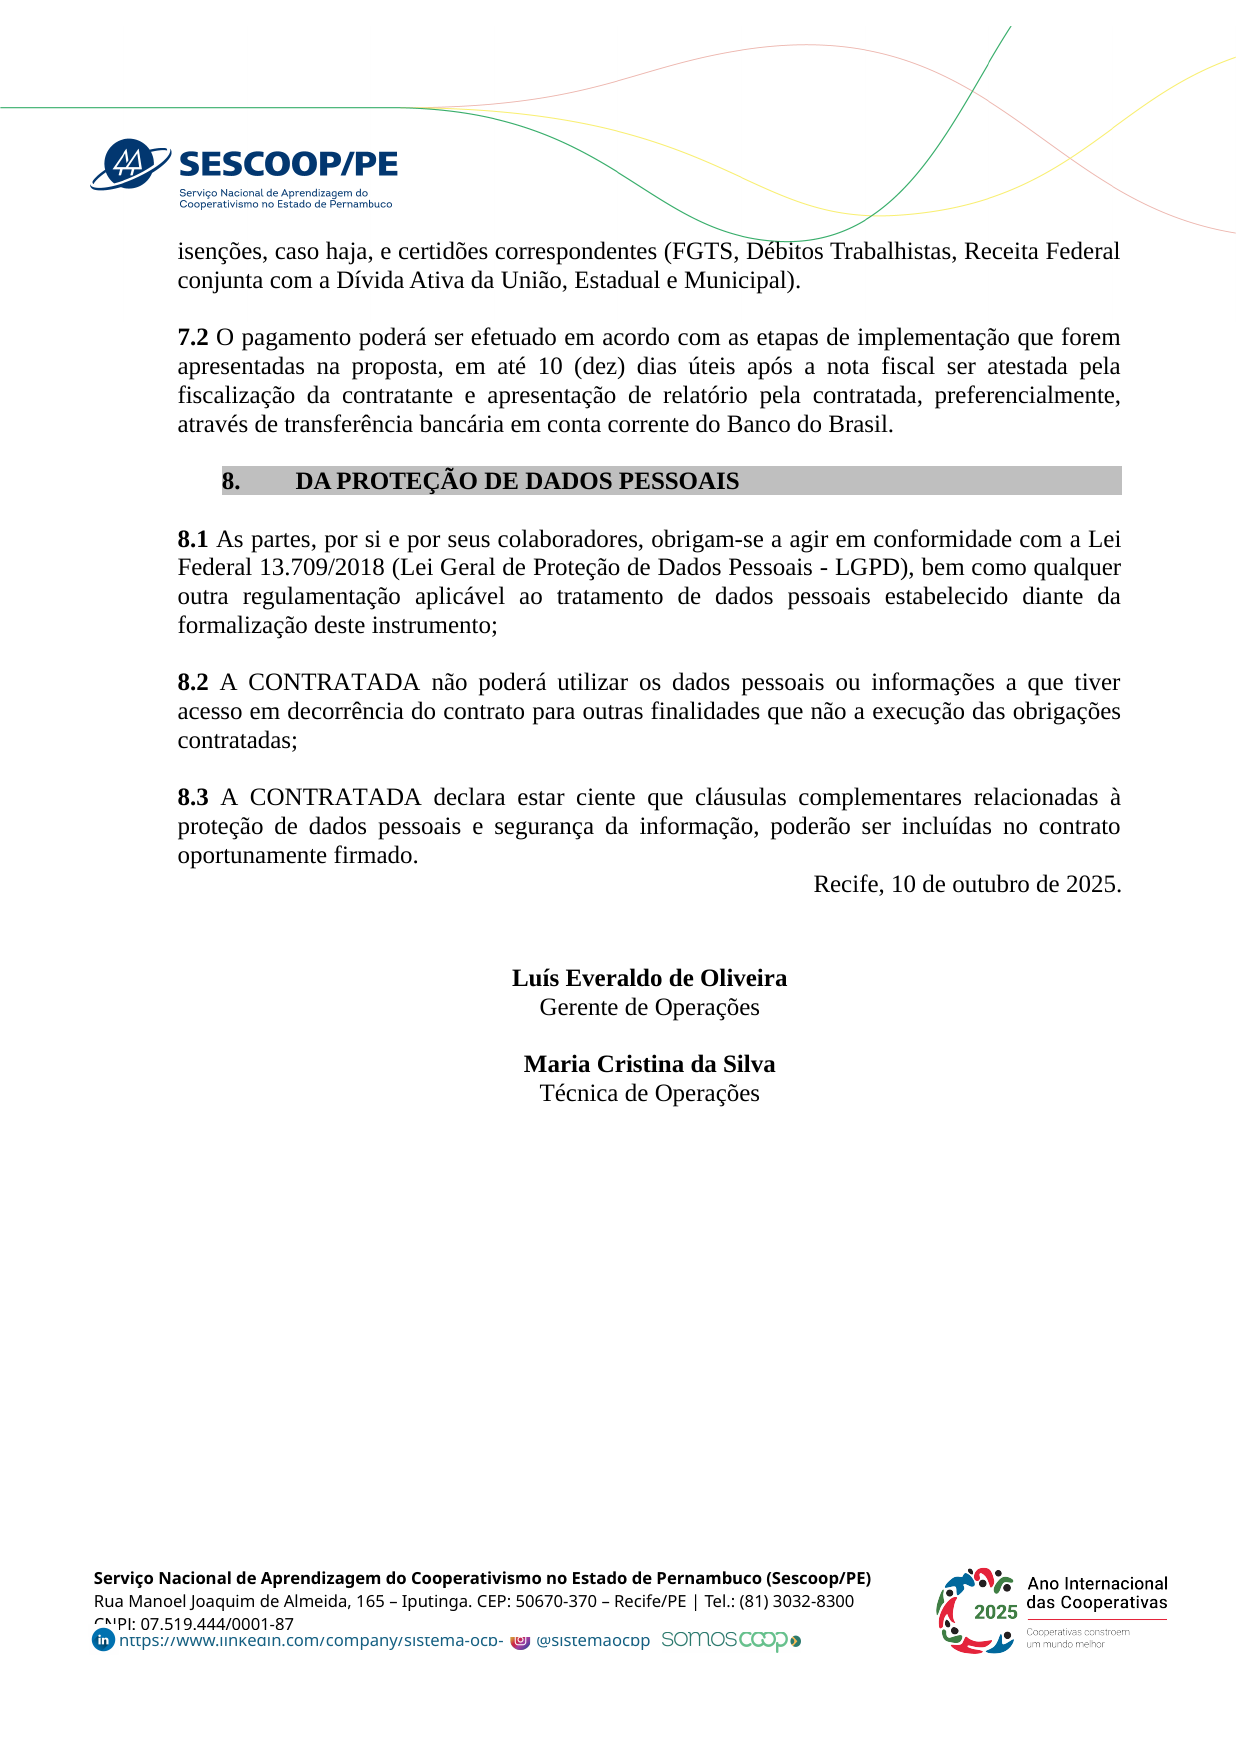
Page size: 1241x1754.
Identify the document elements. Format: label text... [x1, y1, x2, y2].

text 8.1 As partes, por si e por seus colaboradores, obrigam-se a agir em conformidade com a Lei Federal 13.709/2018 (Lei Geral de Proteção de Dados Pessoais - LGPD), bem como qualquer outra regulamentação aplicável ao tratamento de dados pessoais estabelecido diante da formalização deste instrumento; [177, 524, 1122, 639]
text 8.2 A CONTRATADA não poderá utilizar os dados pessoais ou informações a que tiver acesso em decorrência do contrato para outras finalidades que não a execução das obrigações contratadas; [177, 667, 1122, 754]
text Gerente de Operações [177, 992, 1122, 1020]
list DA PROTEÇÃO DE DADOS PESSOAIS [222, 466, 1122, 495]
text Técnica de Operações [177, 1078, 1122, 1107]
text Luís Everaldo de Oliveira [177, 963, 1122, 992]
text 7.2 O pagamento poderá ser efetuado em acordo com as etapas de implementação que forem apresentadas na proposta, em até 10 (dez) dias úteis após a nota fiscal ser atestada pela fiscalização da contratante e apresentação de relatório pela contratada, preferencialmente, através de transferência bancária em conta corrente do Banco do Brasil. [177, 322, 1122, 437]
text Recife, 10 de outubro de 2025. [177, 869, 1122, 897]
text 8.3 A CONTRATADA declara estar ciente que cláusulas complementares relacionadas à proteção de dados pessoais e segurança da informação, poderão ser incluídas no contrato oportunamente firmado. [177, 782, 1122, 869]
text Maria Cristina da Silva [177, 1049, 1122, 1078]
